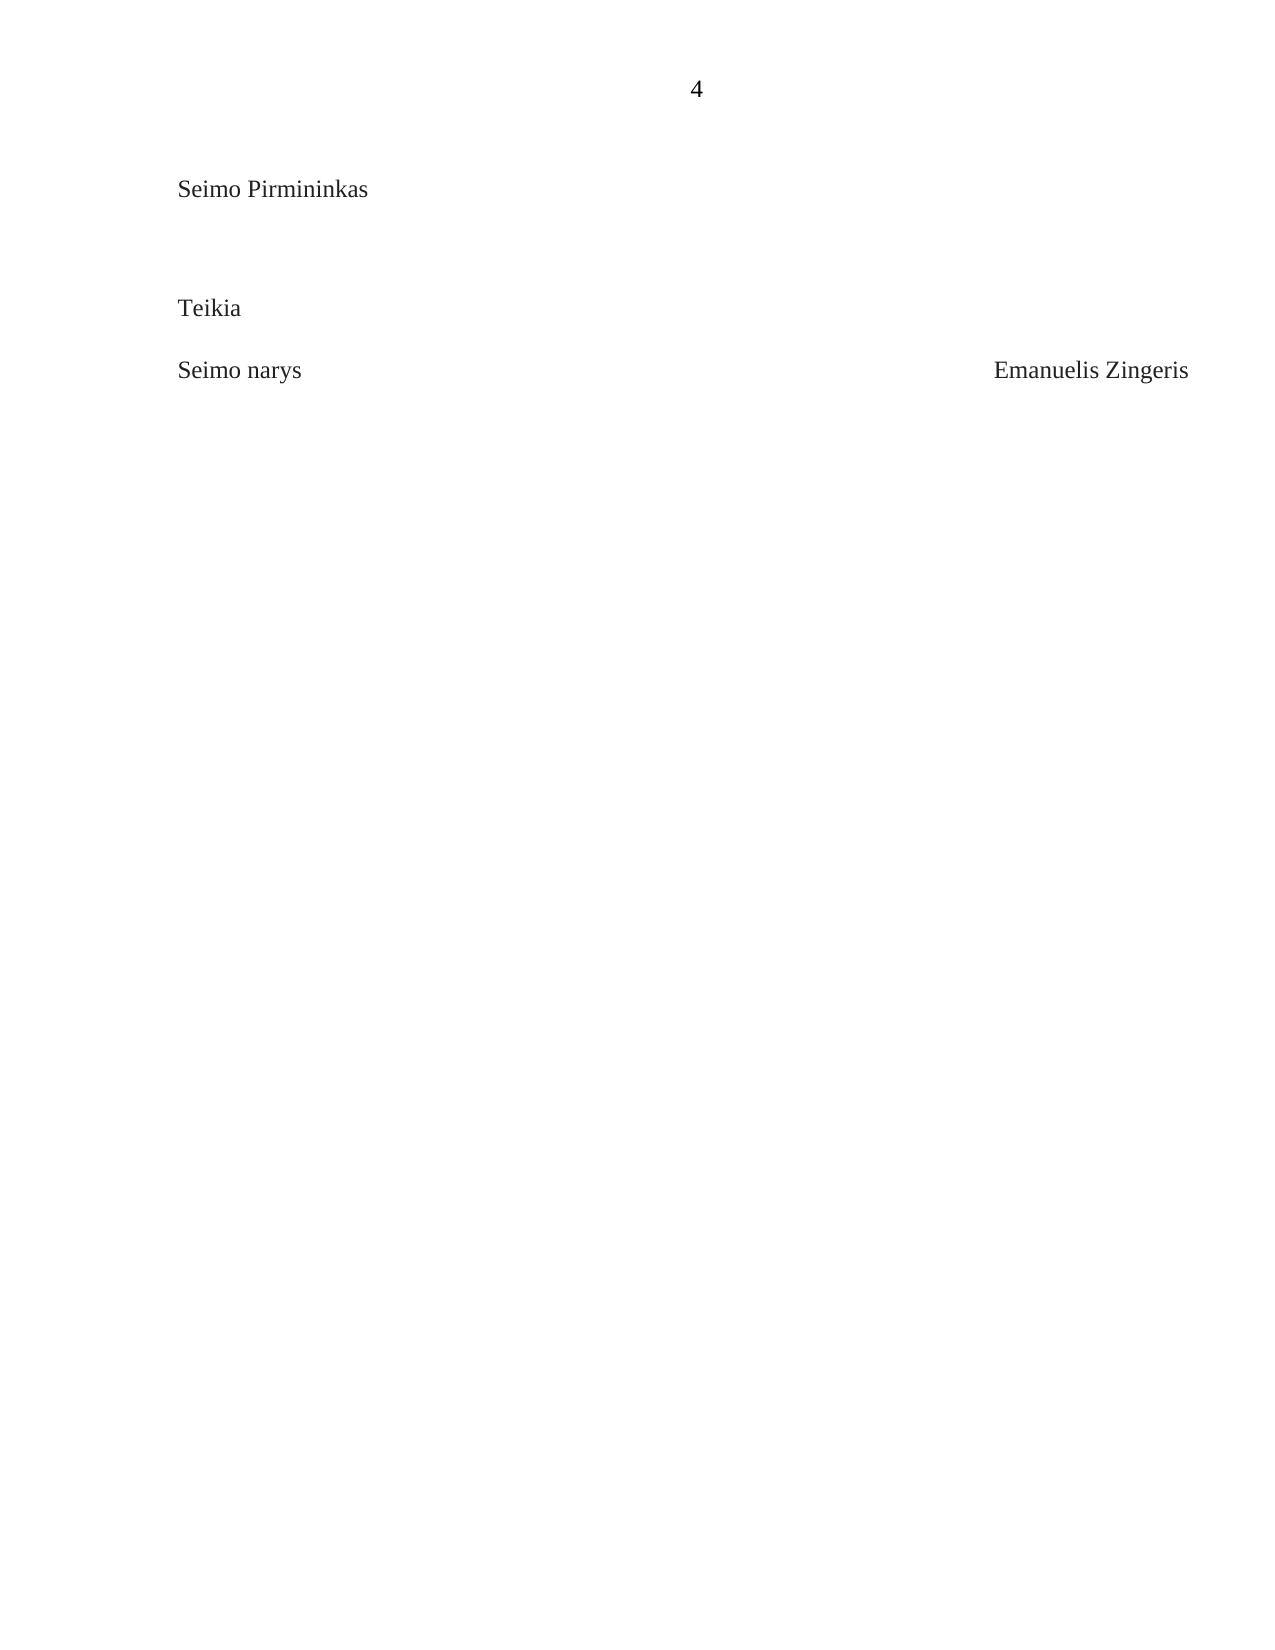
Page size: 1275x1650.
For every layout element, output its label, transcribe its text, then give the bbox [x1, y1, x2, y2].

text Seimo narys Emanuelis Zingeris [177, 355, 1216, 384]
text Teikia [177, 293, 1216, 322]
text Seimo Pirmininkas [177, 174, 1216, 203]
